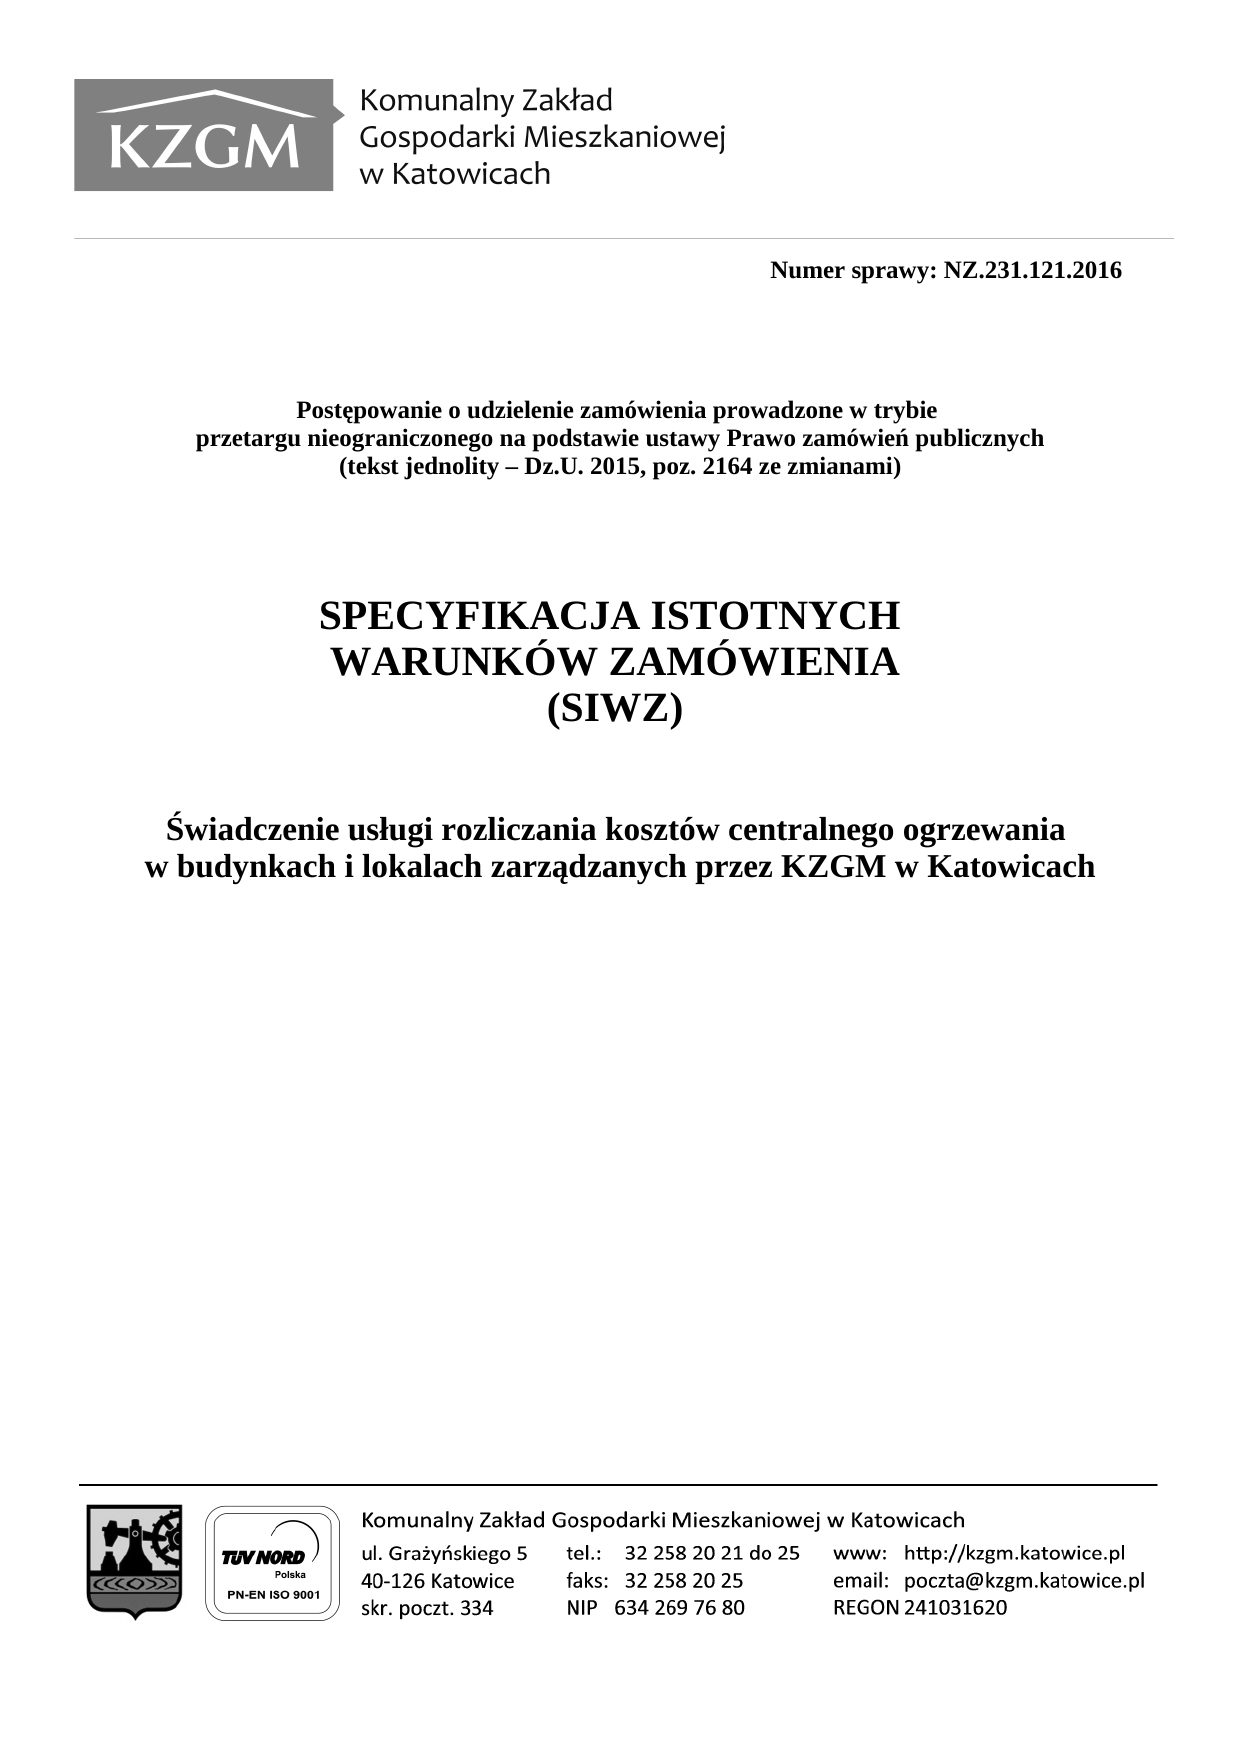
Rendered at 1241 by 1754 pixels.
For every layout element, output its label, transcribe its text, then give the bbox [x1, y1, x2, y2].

text SPECYFIKACJA ISTOTNYCH [118, 592, 1122, 638]
text Numer sprawy: NZ.231.121.2016 [118, 240, 1122, 284]
text Świadczenie usługi rozliczania kosztów centralnego ogrzewania w budynkach i lokalach zarządzanych przez KZGM w Katowicach [118, 811, 1122, 885]
picture [74, 79, 1175, 240]
picture [78, 1483, 1162, 1629]
text WARUNKÓW ZAMÓWIENIA (SIWZ) [118, 638, 1122, 731]
subtitle Postępowanie o udzielenie zamówienia prowadzone w trybie przetargu nieograniczonego na podstawie ustawy Prawo zamówień publicznych (tekst jednolity – Dz.U. 2015, poz. 2164 ze zmianami) [118, 397, 1122, 480]
